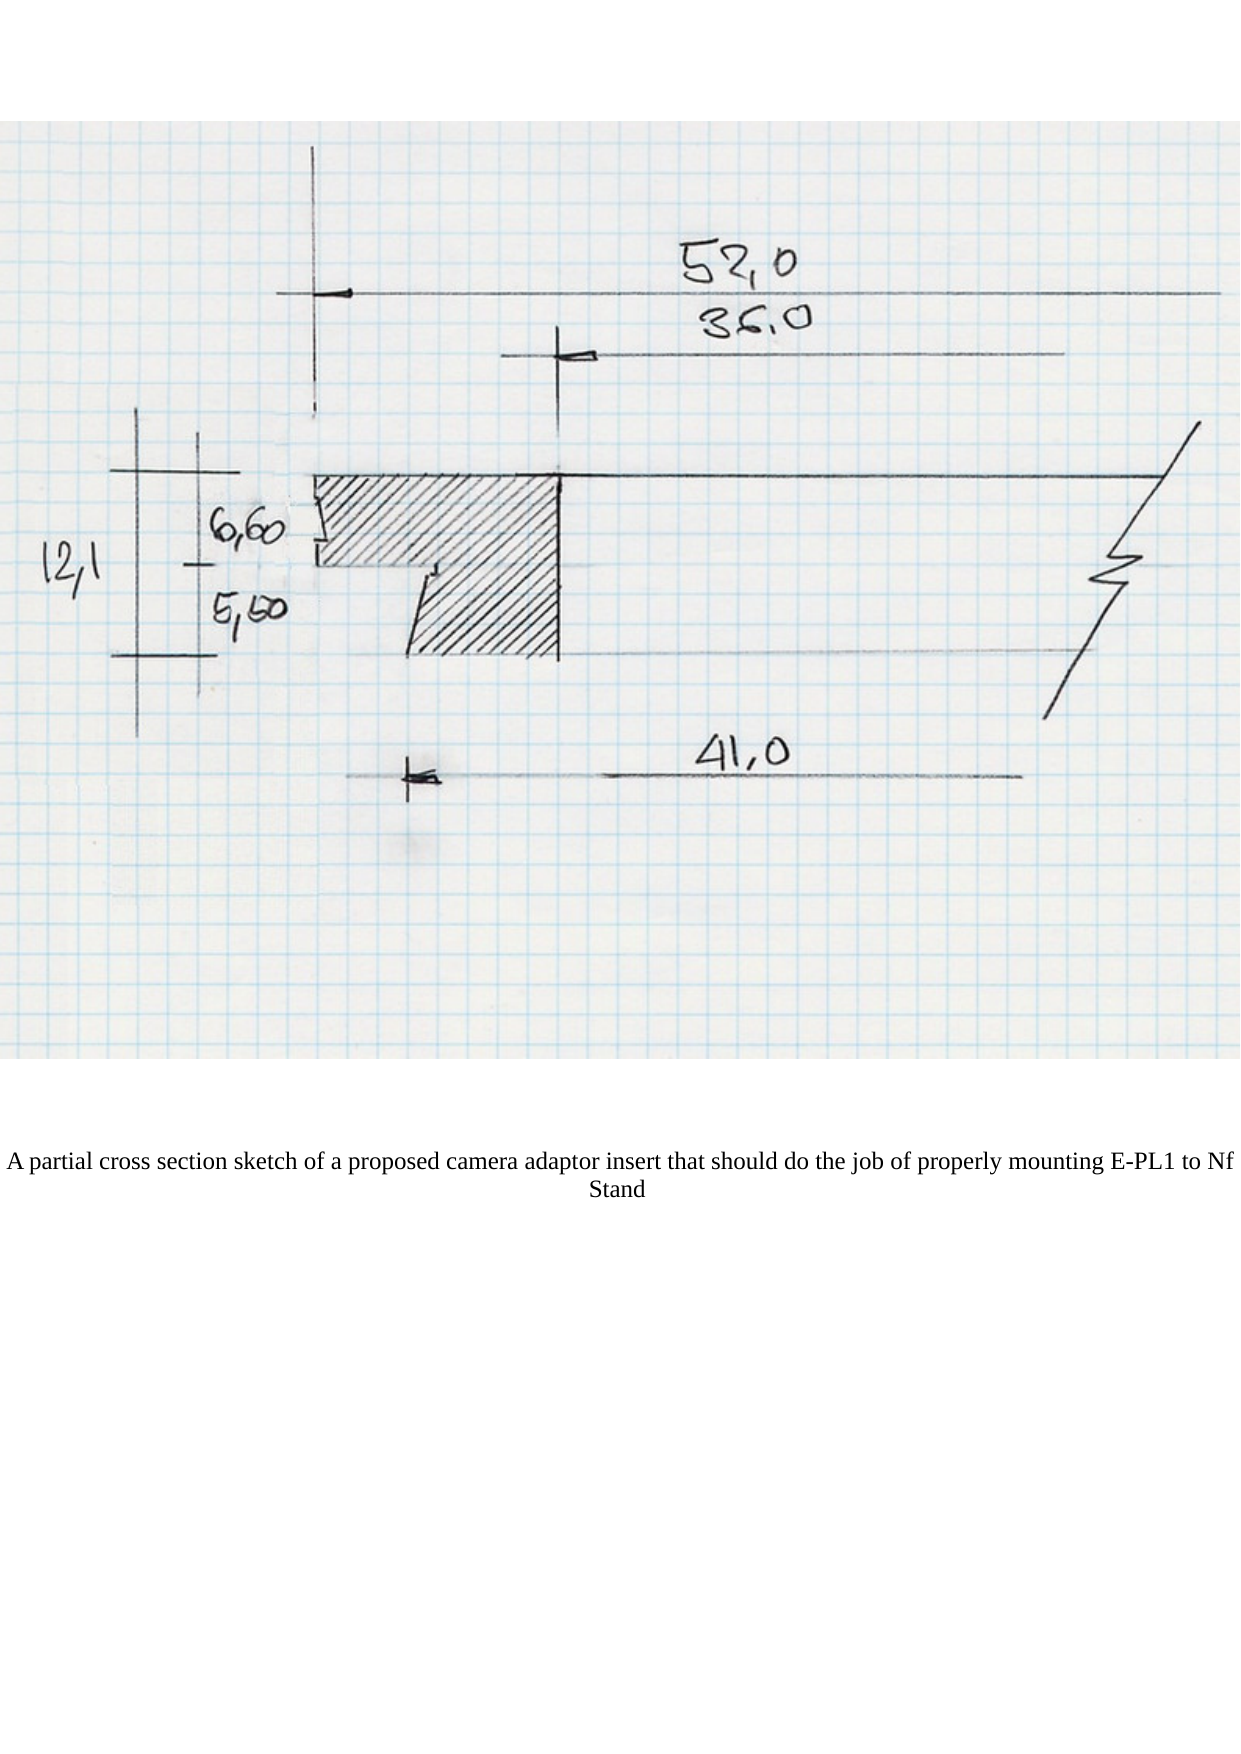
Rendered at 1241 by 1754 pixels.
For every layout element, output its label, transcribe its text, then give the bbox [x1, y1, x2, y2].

table_cell A partial cross section sketch of a proposed camera adaptor insert that should do the job of properly mounting E-PL1 to Nf Stand [0, 1143, 1240, 1236]
table_cell [0, 1096, 1240, 1143]
table_cell [0, 1236, 1240, 1282]
picture [0, 121, 1241, 1059]
table_cell [0, 1059, 1240, 1096]
